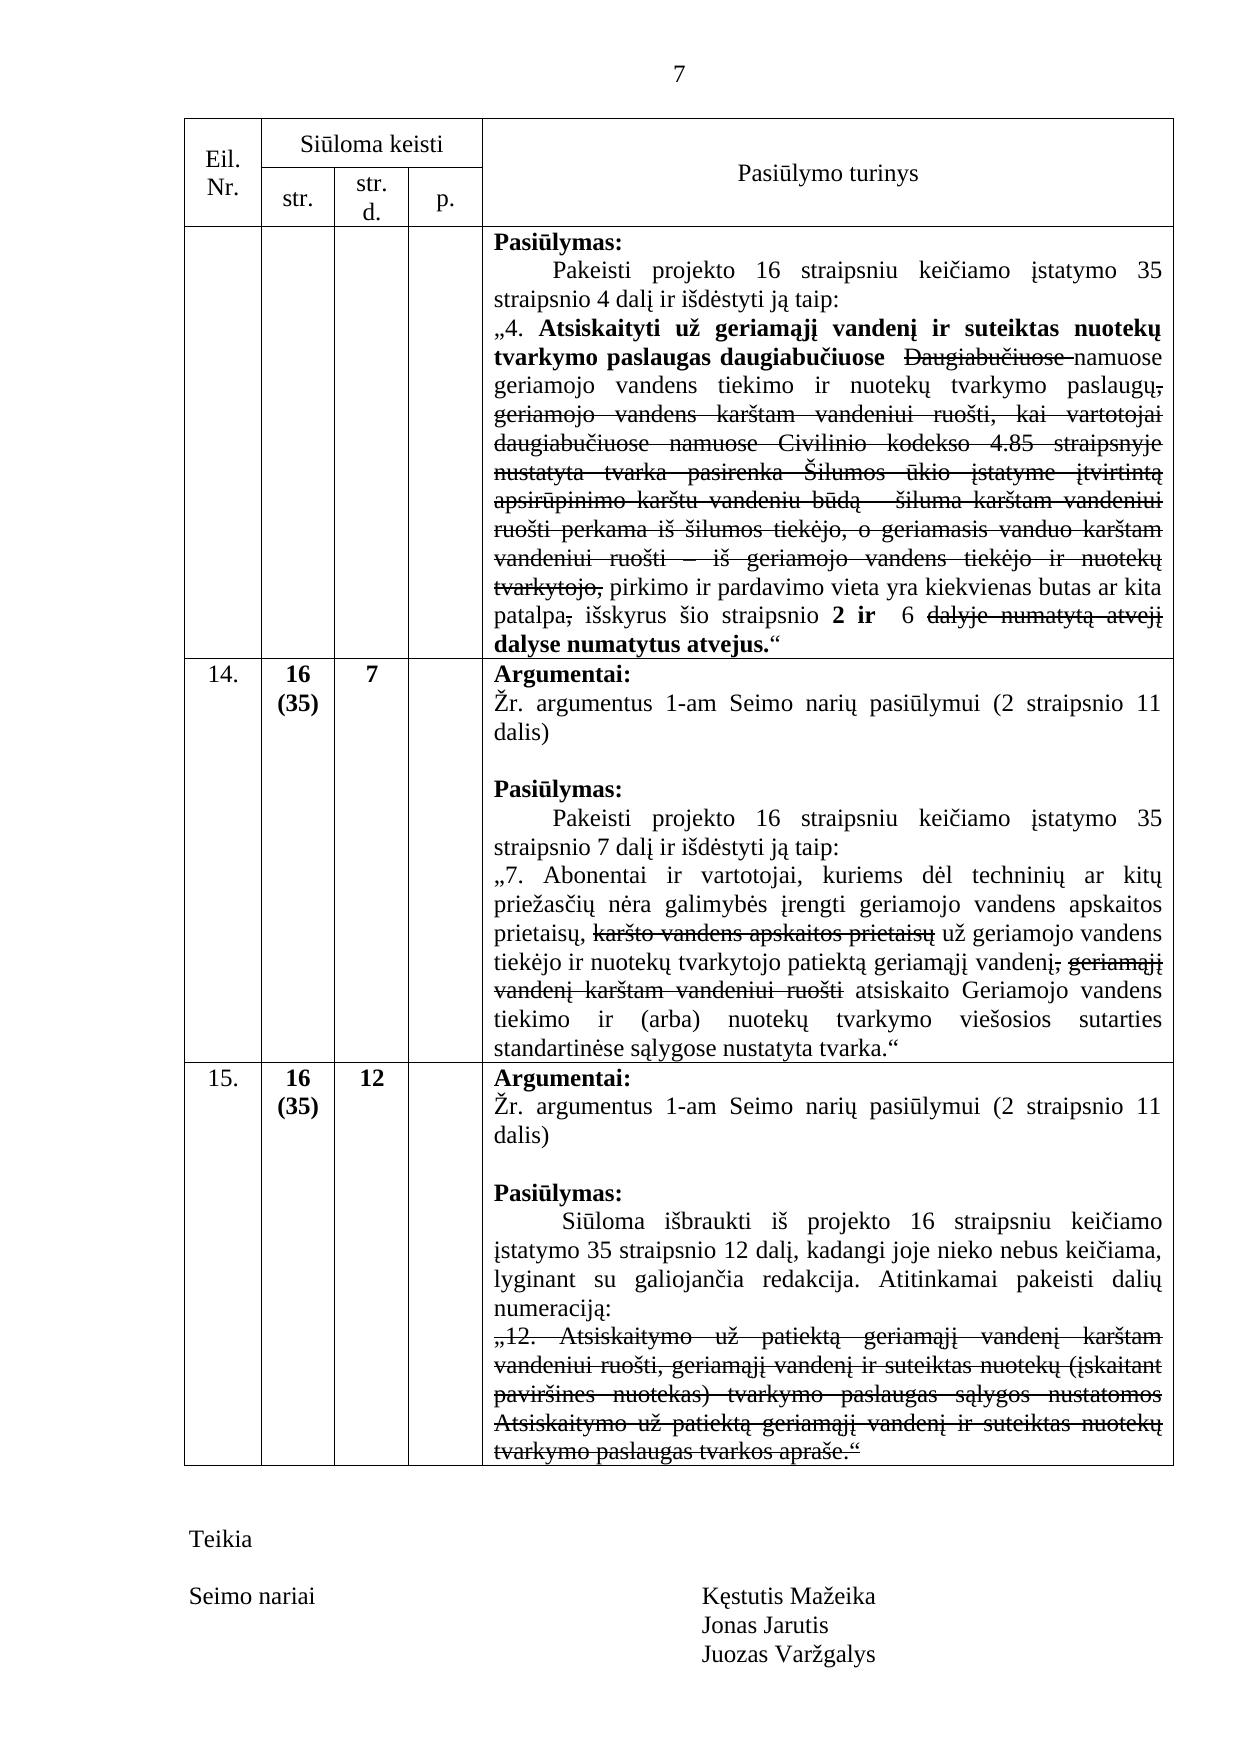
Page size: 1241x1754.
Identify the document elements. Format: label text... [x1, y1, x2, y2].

table_cell 15. [185, 1063, 261, 1465]
table_cell 14. [185, 659, 261, 1062]
table_cell [262, 227, 334, 658]
table_cell Argumentai: Žr. argumentus 1-am Seimo narių pasiūlymui (2 straipsnio 11 dalis) Pasiūlymas: Siūloma išbraukti iš projekto 16 straipsniu keičiamo įstatymo 35 straipsnio 12 dalį, kadangi joje nieko nebus keičiama, lyginant su galiojančia redakcija. Atitinkamai pakeisti dalių numeraciją: „12. Atsiskaitymo už patiektą geriamąjį vandenį karštam vandeniui ruošti, geriamąjį vandenį ir suteiktas nuotekų (įskaitant paviršines nuotekas) tvarkymo paslaugas sąlygos nustatomos Atsiskaitymo už patiektą geriamąjį vandenį ir suteiktas nuotekų tvarkymo paslaugas tvarkos apraše.“ [483, 1063, 1173, 1465]
table_header Eil. Nr. [185, 119, 261, 226]
table_header Teikia Seimo nariai [177, 1495, 690, 1667]
table_cell [409, 1063, 482, 1465]
table_cell str. d. [335, 168, 408, 226]
table_header Pasiūlymo turinys [483, 119, 1173, 226]
table_cell str. [262, 168, 334, 226]
table_cell Pasiūlymas: Pakeisti projekto 16 straipsniu keičiamo įstatymo 35 straipsnio 4 dalį ir išdėstyti ją taip: „4. Atsiskaityti už geriamąjį vandenį ir suteiktas nuotekų tvarkymo paslaugas daugiabučiuose Daugiabučiuose namuose geriamojo vandens tiekimo ir nuotekų tvarkymo paslaugų, geriamojo vandens karštam vandeniui ruošti, kai vartotojai daugiabučiuose namuose Civilinio kodekso 4.85 straipsnyje nustatyta tvarka pasirenka Šilumos ūkio įstatyme įtvirtintą apsirūpinimo karštu vandeniu būdą – šiluma karštam vandeniui ruošti perkama iš šilumos tiekėjo, o geriamasis vanduo karštam vandeniui ruošti – iš geriamojo vandens tiekėjo ir nuotekų tvarkytojo, pirkimo ir pardavimo vieta yra kiekvienas butas ar kita patalpa, išskyrus šio straipsnio 2 ir 6 dalyje numatytą atvejį dalyse numatytus atvejus.“ [483, 227, 1173, 658]
table_header Kęstutis Mažeika Jonas Jarutis Juozas Varžgalys [690, 1495, 1204, 1667]
table_cell p. [409, 168, 482, 226]
table_cell 7 [335, 659, 408, 1062]
table_cell [409, 227, 482, 658]
table_cell 12 [335, 1063, 408, 1465]
table_cell [409, 659, 482, 1062]
table_cell 16 (35) [262, 659, 334, 1062]
table_header Siūloma keisti [262, 119, 482, 167]
table_cell [185, 227, 261, 658]
table_cell 16 (35) [262, 1063, 334, 1465]
table_cell Argumentai: Žr. argumentus 1-am Seimo narių pasiūlymui (2 straipsnio 11 dalis) Pasiūlymas: Pakeisti projekto 16 straipsniu keičiamo įstatymo 35 straipsnio 7 dalį ir išdėstyti ją taip: „7. Abonentai ir vartotojai, kuriems dėl techninių ar kitų priežasčių nėra galimybės įrengti geriamojo vandens apskaitos prietaisų, karšto vandens apskaitos prietaisų už geriamojo vandens tiekėjo ir nuotekų tvarkytojo patiektą geriamąjį vandenį, geriamąjį vandenį karštam vandeniui ruošti atsiskaito Geriamojo vandens tiekimo ir (arba) nuotekų tvarkymo viešosios sutarties standartinėse sąlygose nustatyta tvarka.“ [483, 659, 1173, 1062]
table_cell [335, 227, 408, 658]
